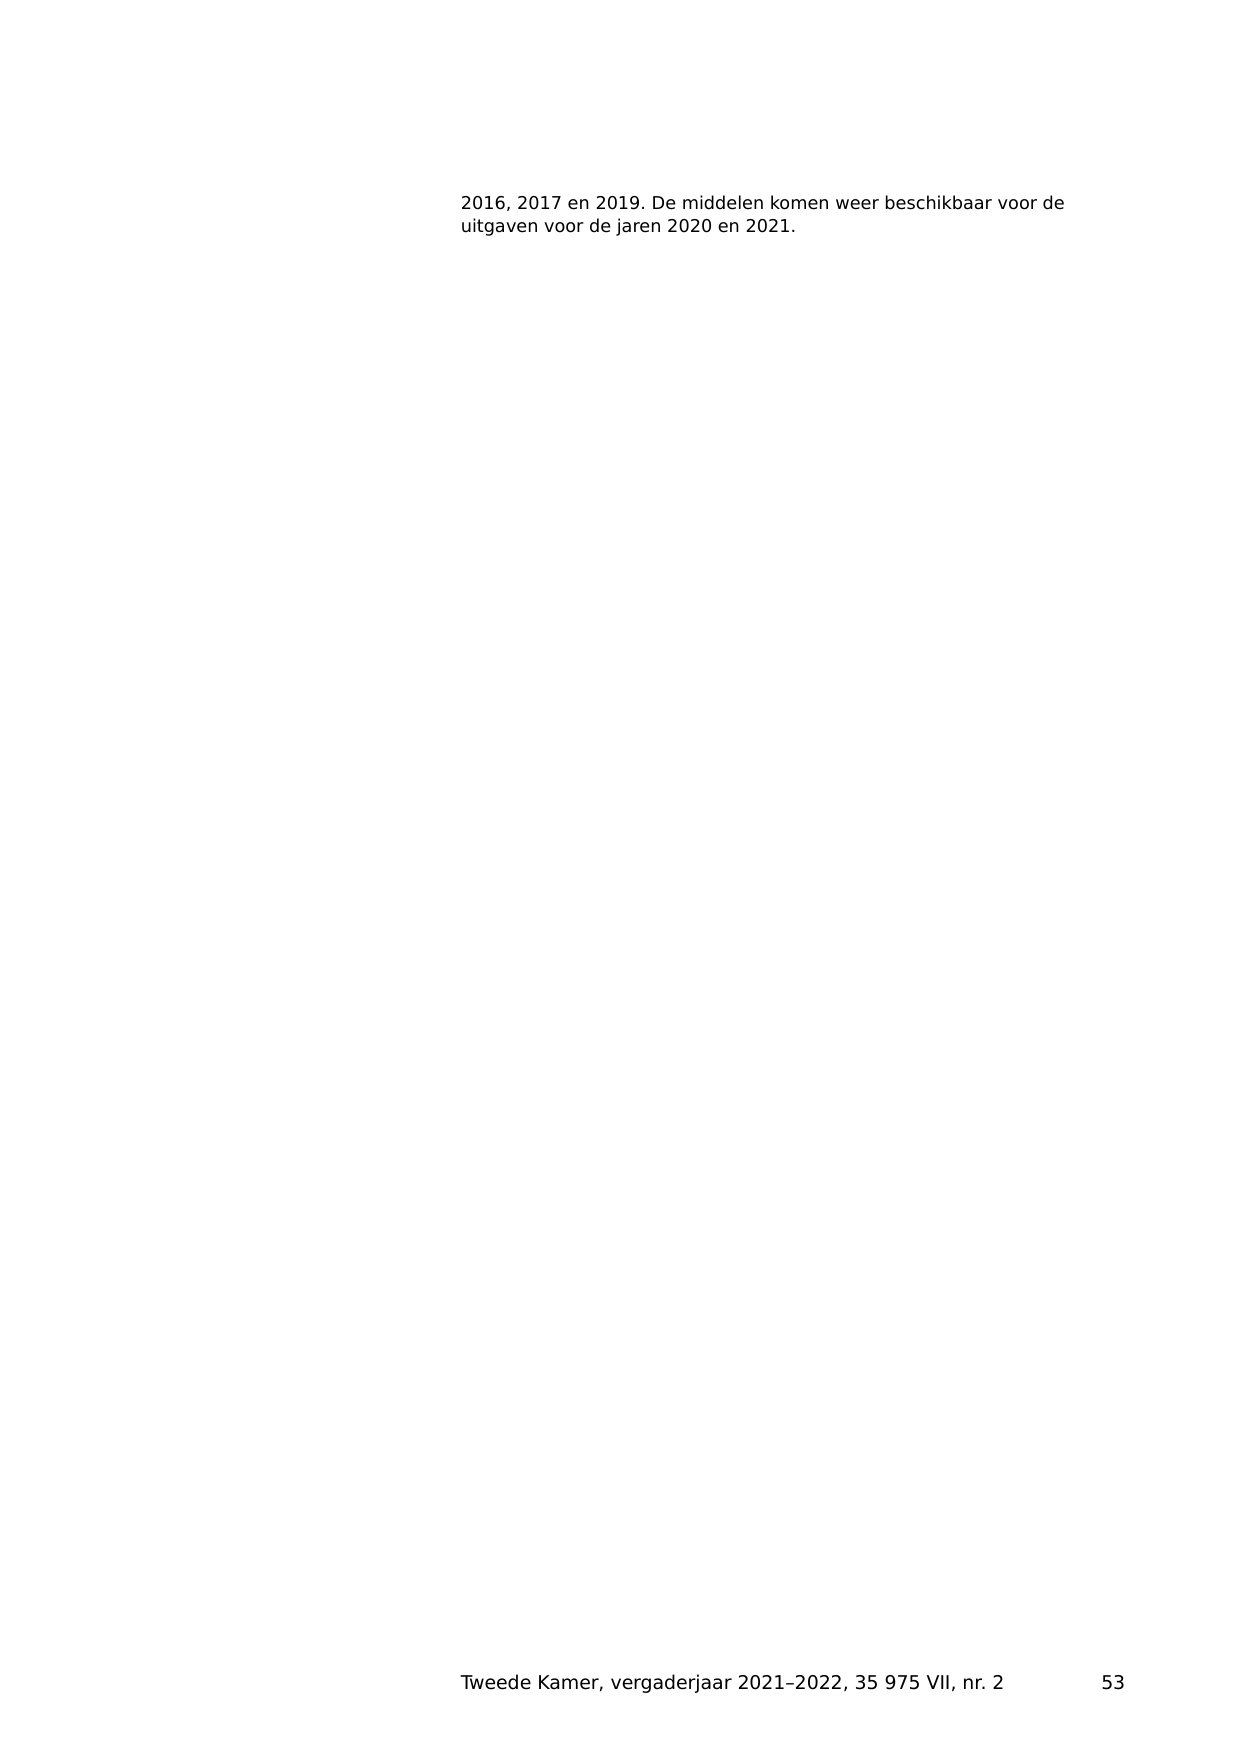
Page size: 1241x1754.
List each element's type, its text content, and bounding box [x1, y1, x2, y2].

text 2016, 2017 en 2019. De middelen komen weer beschikbaar voor de uitgaven voor de jaren 2020 en 2021. [461, 191, 1125, 237]
